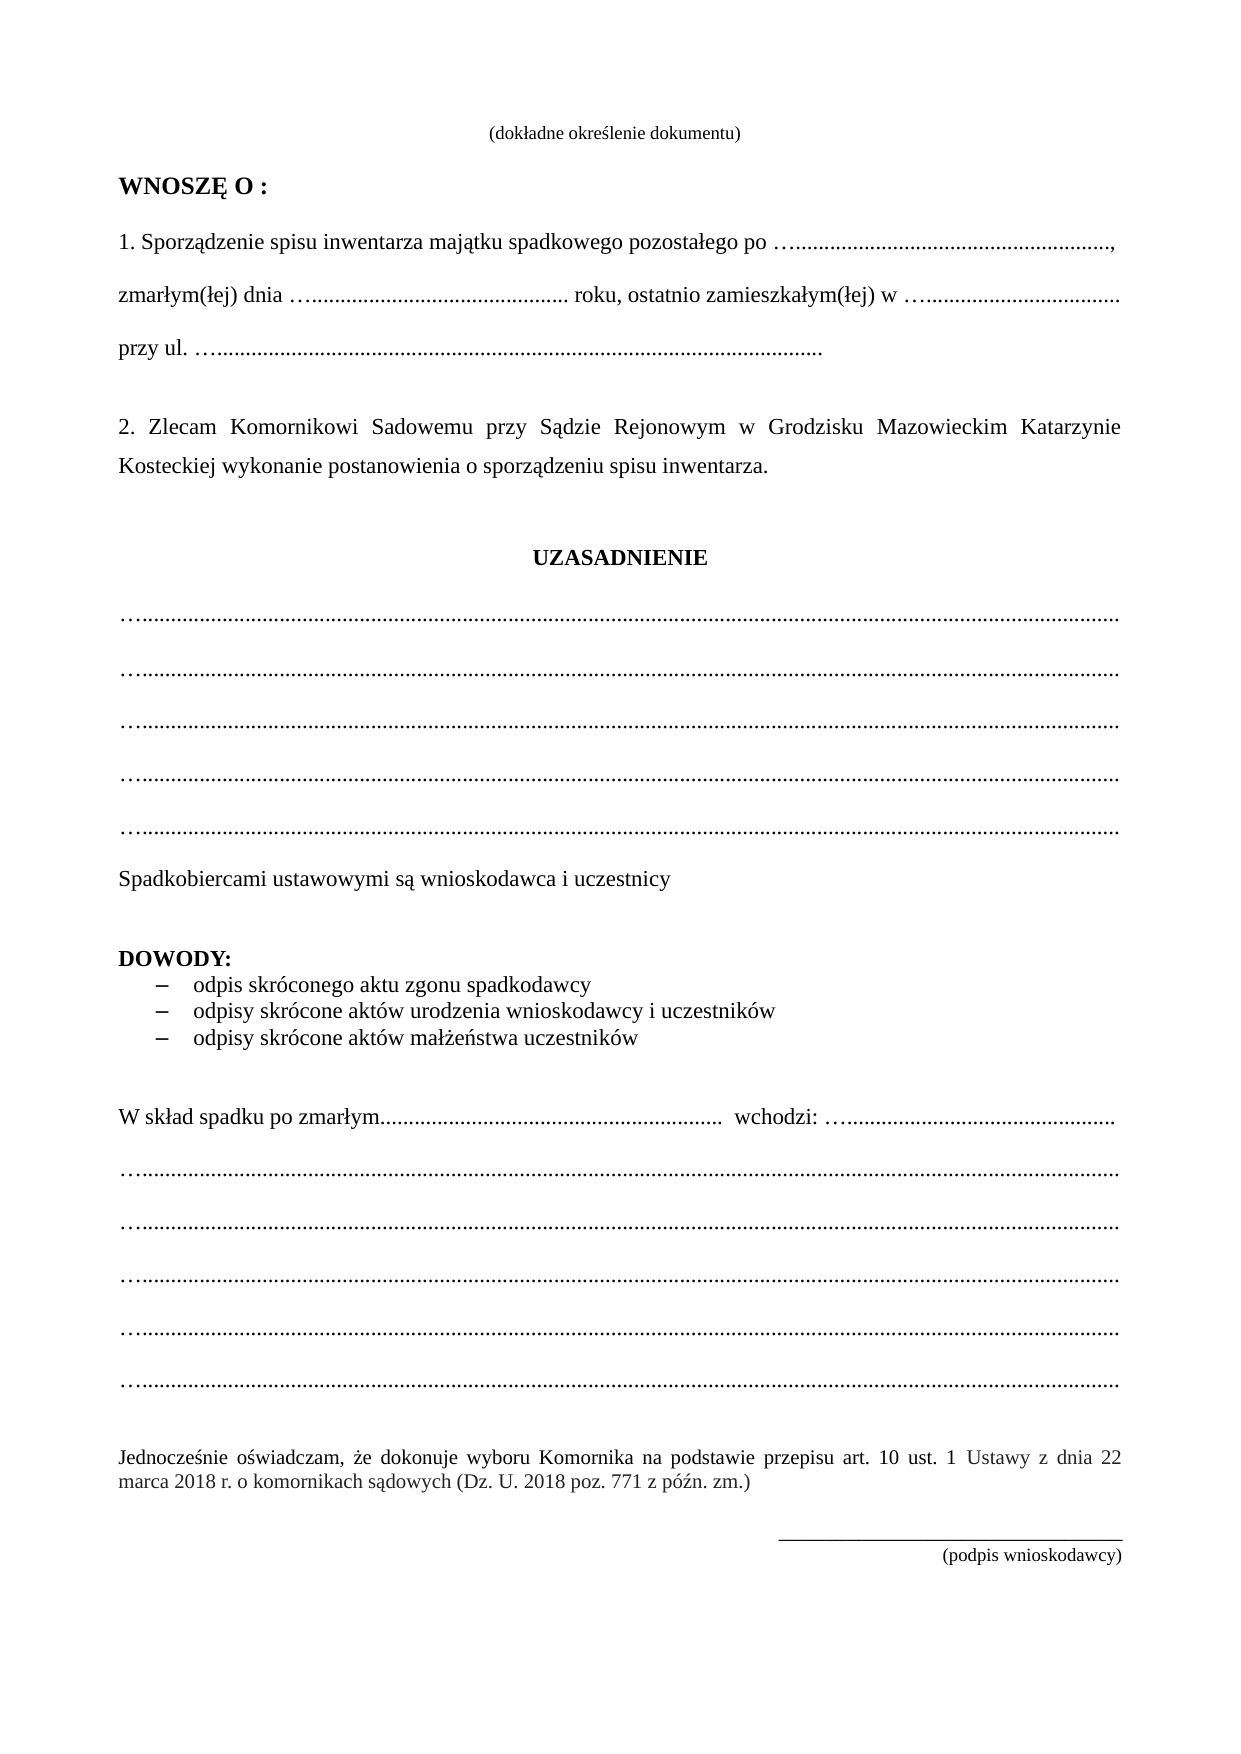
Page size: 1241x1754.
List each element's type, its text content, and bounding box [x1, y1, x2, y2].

list odpis skróconego aktu zgonu spadkodawcy [156, 971, 1122, 997]
text (dokładne określenie dokumentu) [118, 118, 1122, 144]
text …........................................................................................................................................................................... [118, 655, 1122, 681]
text WNOSZĘ O : [118, 171, 1122, 199]
text Jednocześnie oświadczam, że dokonuje wyboru Komornika na podstawie przepisu art. 10 ust. 1 Ustawy z dnia 22 marca 2018 r. o komornikach sądowych (Dz. U. 2018 poz. 771 z późn. zm.) [118, 1445, 1122, 1493]
text …........................................................................................................................................................................... [118, 1208, 1122, 1234]
text przy ul. ….......................................................................................................... [118, 334, 1122, 360]
text …........................................................................................................................................................................... [118, 1155, 1122, 1182]
text …........................................................................................................................................................................... [118, 1313, 1122, 1340]
list odpisy skrócone aktów urodzenia wnioskodawcy i uczestników [156, 997, 1122, 1024]
text DOWODY: [118, 944, 1122, 971]
text 1. Sporządzenie spisu inwentarza majątku spadkowego pozostałego po …......................................................., [118, 228, 1122, 255]
text …........................................................................................................................................................................... [118, 1261, 1122, 1287]
text UZASADNIENIE [118, 544, 1122, 571]
text ______________________________ [118, 1517, 1122, 1544]
text …........................................................................................................................................................................... [118, 760, 1122, 786]
text …........................................................................................................................................................................... [118, 599, 1122, 626]
text …........................................................................................................................................................................... [118, 813, 1122, 839]
list odpisy skrócone aktów małżeństwa uczestników [156, 1024, 1122, 1050]
text (podpis wnioskodawcy) [118, 1544, 1122, 1565]
text Spadkobiercami ustawowymi są wnioskodawca i uczestnicy [118, 866, 1122, 892]
text …........................................................................................................................................................................... [118, 707, 1122, 734]
text 2. Zlecam Komornikowi Sadowemu przy Sądzie Rejonowym w Grodzisku Mazowieckim Katarzynie Kosteckiej wykonanie postanowienia o sporządzeniu spisu inwentarza. [118, 413, 1122, 479]
text zmarłym(łej) dnia …............................................. roku, ostatnio zamieszkałym(łej) w ….................................. [118, 281, 1122, 307]
text …........................................................................................................................................................................... [118, 1366, 1122, 1393]
text W skład spadku po zmarłym............................................................ wchodzi: …............................................... [118, 1103, 1122, 1129]
